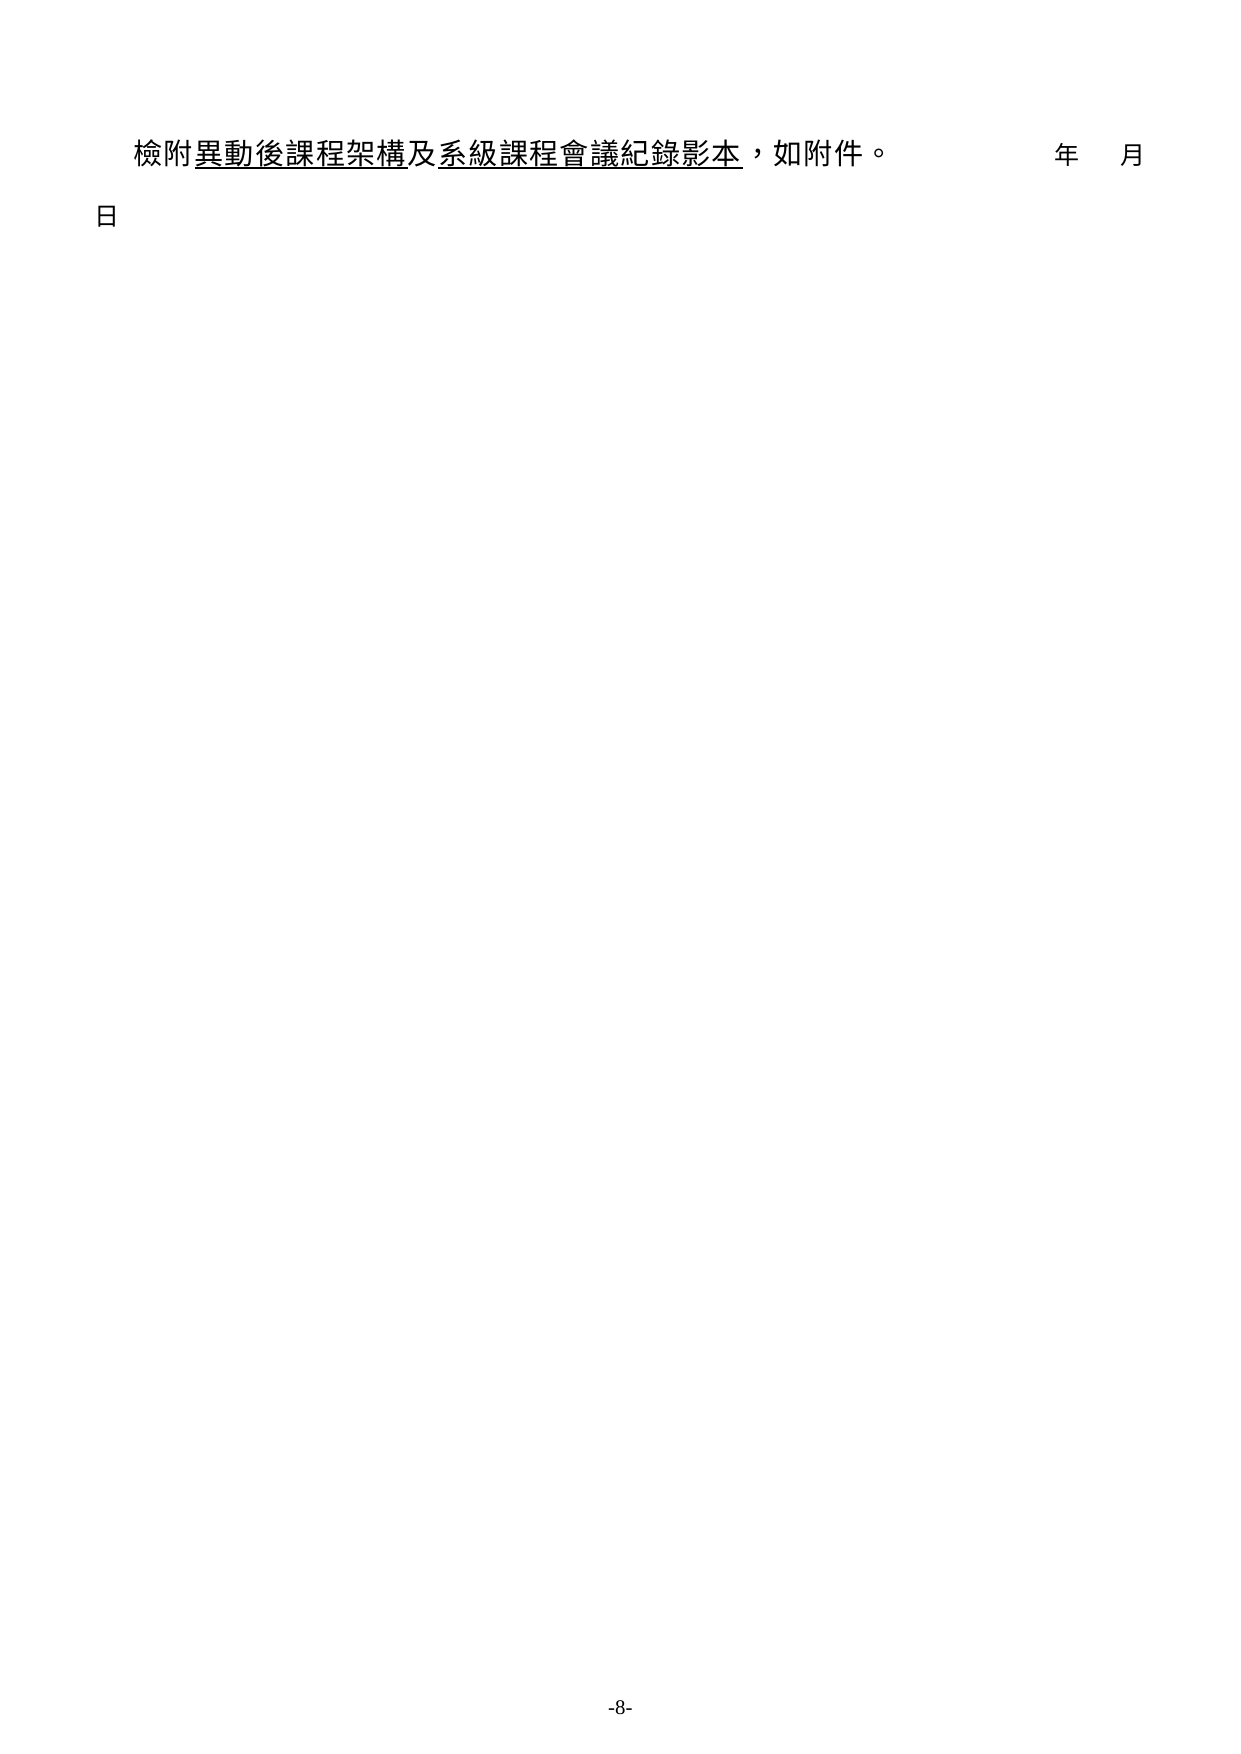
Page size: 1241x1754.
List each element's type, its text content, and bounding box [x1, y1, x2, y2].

text 檢附異動後課程架構及系級課程會議紀錄影本，如附件。 年 月 日 [94, 110, 1146, 235]
